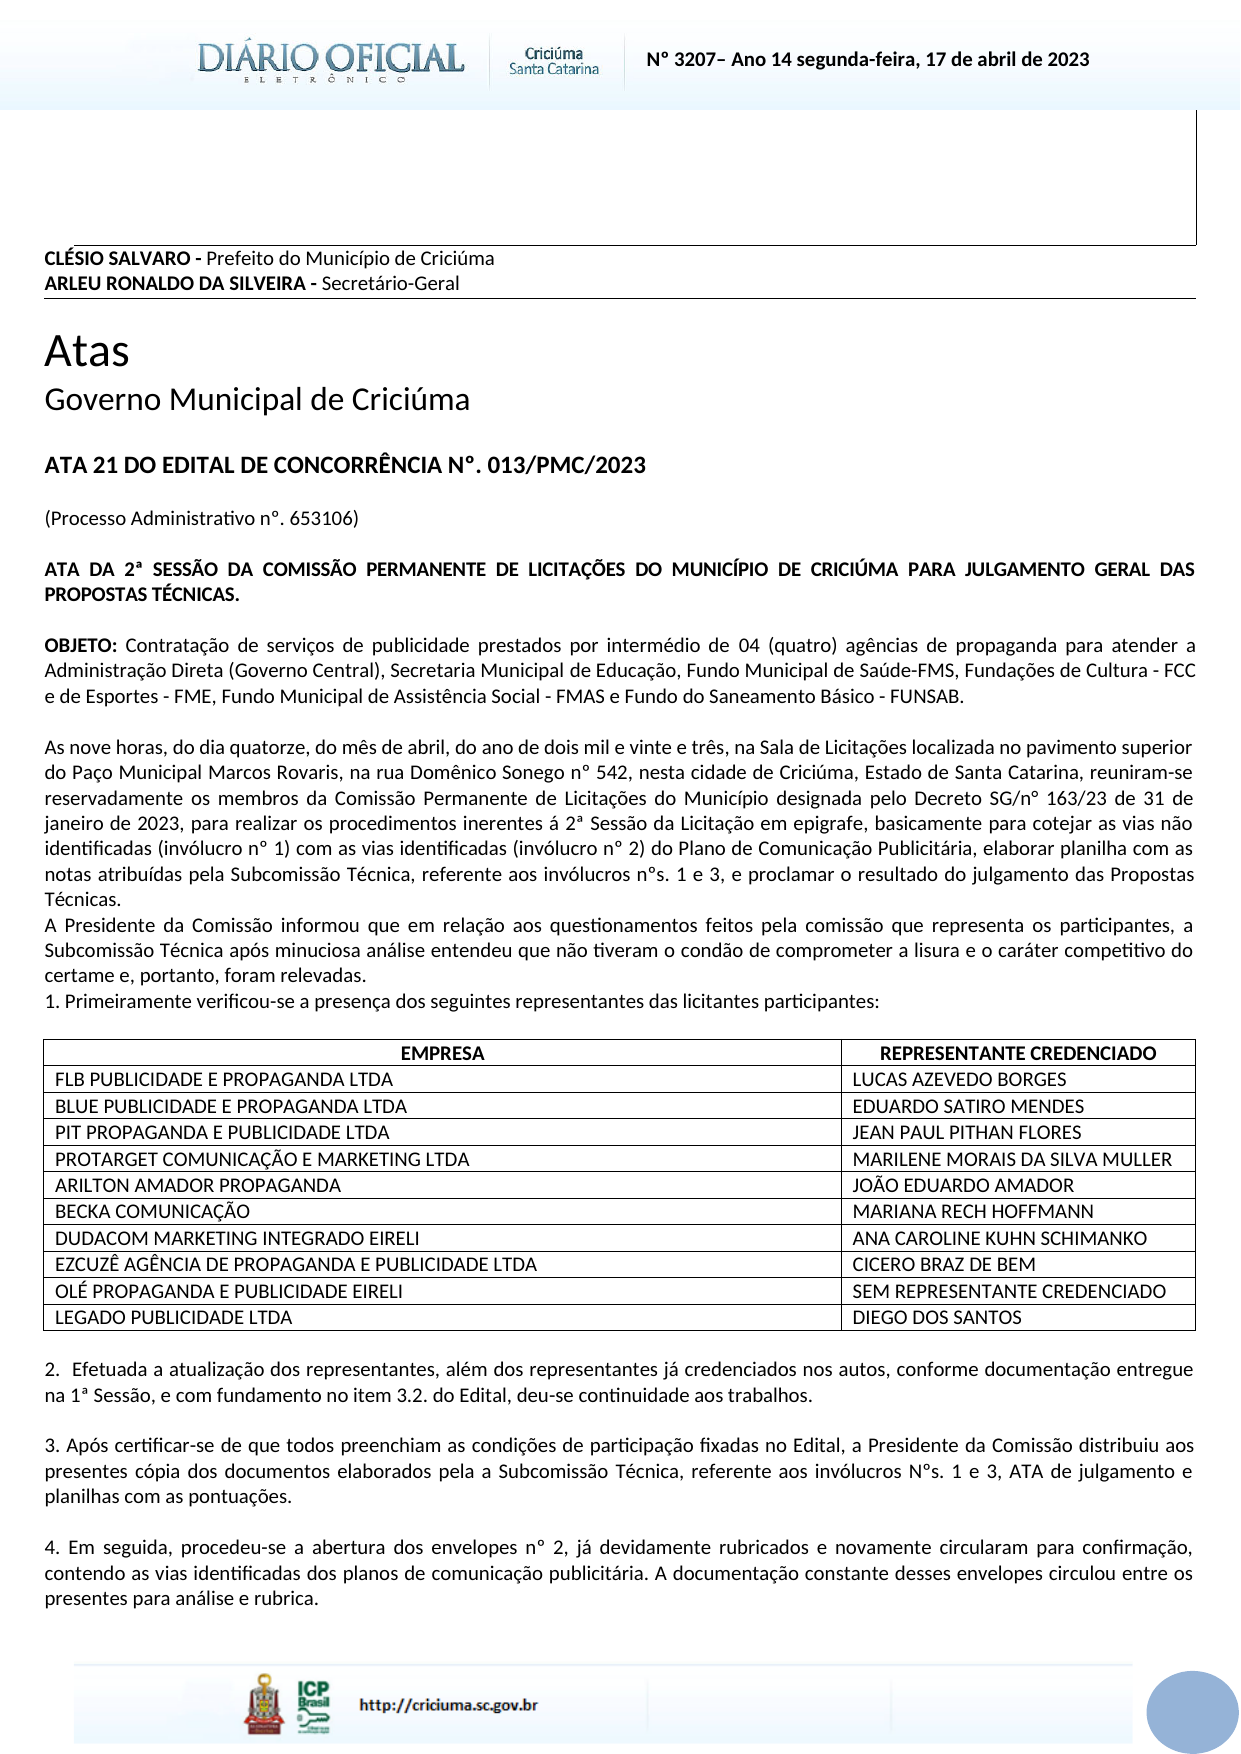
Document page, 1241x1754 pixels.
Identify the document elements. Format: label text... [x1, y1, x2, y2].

list 1. Primeiramente verificou-se a presença dos seguintes representantes das licitantes participantes: [44, 988, 1196, 1013]
table_cell SEM REPRESENTANTE CREDENCIADO [842, 1278, 1195, 1303]
text ATA 21 DO EDITAL DE CONCORRÊNCIA Nº. 013/PMC/2023 [44, 449, 1196, 480]
text As nove horas, do dia quatorze, do mês de abril, do ano de dois mil e vinte e três, na Sala de Licitações localizada no pavimento superior do Paço Municipal Marcos Rovaris, na rua Domênico Sonego nº 542, nesta cidade de Criciúma, Estado de Santa Catarina, reuniram-se reservadamente os membros da Comissão Permanente de Licitações do Município designada pelo Decreto SG/n° 163/23 de 31 de janeiro de 2023, para realizar os procedimentos inerentes á 2ª Sessão da Licitação em epigrafe, basicamente para cotejar as vias não identificadas (invólucro nº 1) com as vias identificadas (invólucro nº 2) do Plano de Comunicação Publicitária, elaborar planilha com as notas atribuídas pela Subcomissão Técnica, referente aos invólucros nºs. 1 e 3, e proclamar o resultado do julgamento das Propostas Técnicas. [44, 734, 1196, 912]
table_cell BLUE PUBLICIDADE E PROPAGANDA LTDA [44, 1093, 841, 1118]
text ATA DA 2ª SESSÃO DA COMISSÃO PERMANENTE DE LICITAÇÕES DO MUNICÍPIO DE CRICIÚMA PARA JULGAMENTO GERAL DAS PROPOSTAS TÉCNICAS. [44, 556, 1196, 607]
table_header REPRESENTANTE CREDENCIADO [842, 1040, 1195, 1065]
table_cell MARIANA RECH HOFFMANN [842, 1199, 1195, 1224]
table_cell PROTARGET COMUNICAÇÃO E MARKETING LTDA [44, 1146, 841, 1171]
list 3. Após certificar-se de que todos preenchiam as condições de participação fixadas no Edital, a Presidente da Comissão distribuiu aos presentes cópia dos documentos elaborados pela a Subcomissão Técnica, referente aos invólucros Nºs. 1 e 3, ATA de julgamento e planilhas com as pontuações. [44, 1433, 1196, 1509]
table_cell ARILTON AMADOR PROPAGANDA [44, 1172, 841, 1198]
table_cell MARILENE MORAIS DA SILVA MULLER [842, 1146, 1195, 1171]
table_cell CICERO BRAZ DE BEM [842, 1252, 1195, 1277]
table_cell PIT PROPAGANDA E PUBLICIDADE LTDA [44, 1119, 841, 1145]
text CLÉSIO SALVARO - Prefeito do Município de Criciúma [44, 245, 1196, 271]
table_cell LUCAS AZEVEDO BORGES [842, 1066, 1195, 1092]
table_cell BECKA COMUNICAÇÃO [44, 1199, 841, 1224]
text Governo Municipal de Criciúma [44, 378, 1196, 419]
table_cell EZCUZÊ AGÊNCIA DE PROPAGANDA E PUBLICIDADE LTDA [44, 1252, 841, 1277]
table_cell EDUARDO SATIRO MENDES [842, 1093, 1195, 1118]
text ARLEU RONALDO DA SILVEIRA - Secretário-Geral [44, 271, 1196, 298]
table_cell DIEGO DOS SANTOS [842, 1305, 1195, 1330]
table_cell DUDACOM MARKETING INTEGRADO EIRELI [44, 1225, 841, 1251]
text OBJETO: Contratação de serviços de publicidade prestados por intermédio de 04 (quatro) agências de propaganda para atender a Administração Direta (Governo Central), Secretaria Municipal de Educação, Fundo Municipal de Saúde-FMS, Fundações de Cultura - FCC e de Esportes - FME, Fundo Municipal de Assistência Social - FMAS e Fundo do Saneamento Básico - FUNSAB. [44, 632, 1197, 708]
table_cell JOÃO EDUARDO AMADOR [842, 1172, 1195, 1198]
table_cell OLÉ PROPAGANDA E PUBLICIDADE EIRELI [44, 1278, 841, 1303]
list 2. Efetuada a atualização dos representantes, além dos representantes já credenciados nos autos, conforme documentação entregue na 1ª Sessão, e com fundamento no item 3.2. do Edital, deu-se continuidade aos trabalhos. [44, 1356, 1196, 1407]
table_cell LEGADO PUBLICIDADE LTDA [44, 1305, 841, 1330]
table_cell JEAN PAUL PITHAN FLORES [842, 1119, 1195, 1145]
text (Processo Administrativo nº. 653106) [44, 505, 1196, 531]
table_header EMPRESA [44, 1040, 841, 1065]
text A Presidente da Comissão informou que em relação aos questionamentos feitos pela comissão que representa os participantes, a Subcomissão Técnica após minuciosa análise entendeu que não tiveram o condão de comprometer a lisura e o caráter competitivo do certame e, portanto, foram relevadas. [44, 912, 1196, 988]
table_cell FLB PUBLICIDADE E PROPAGANDA LTDA [44, 1066, 841, 1092]
list 4. Em seguida, procedeu-se a abertura dos envelopes nº 2, já devidamente rubricados e novamente circularam para confirmação, contendo as vias identificadas dos planos de comunicação publicitária. A documentação constante desses envelopes circulou entre os presentes para análise e rubrica. [44, 1534, 1196, 1611]
text Atas [44, 319, 1196, 378]
table_cell ANA CAROLINE KUHN SCHIMANKO [842, 1225, 1195, 1251]
